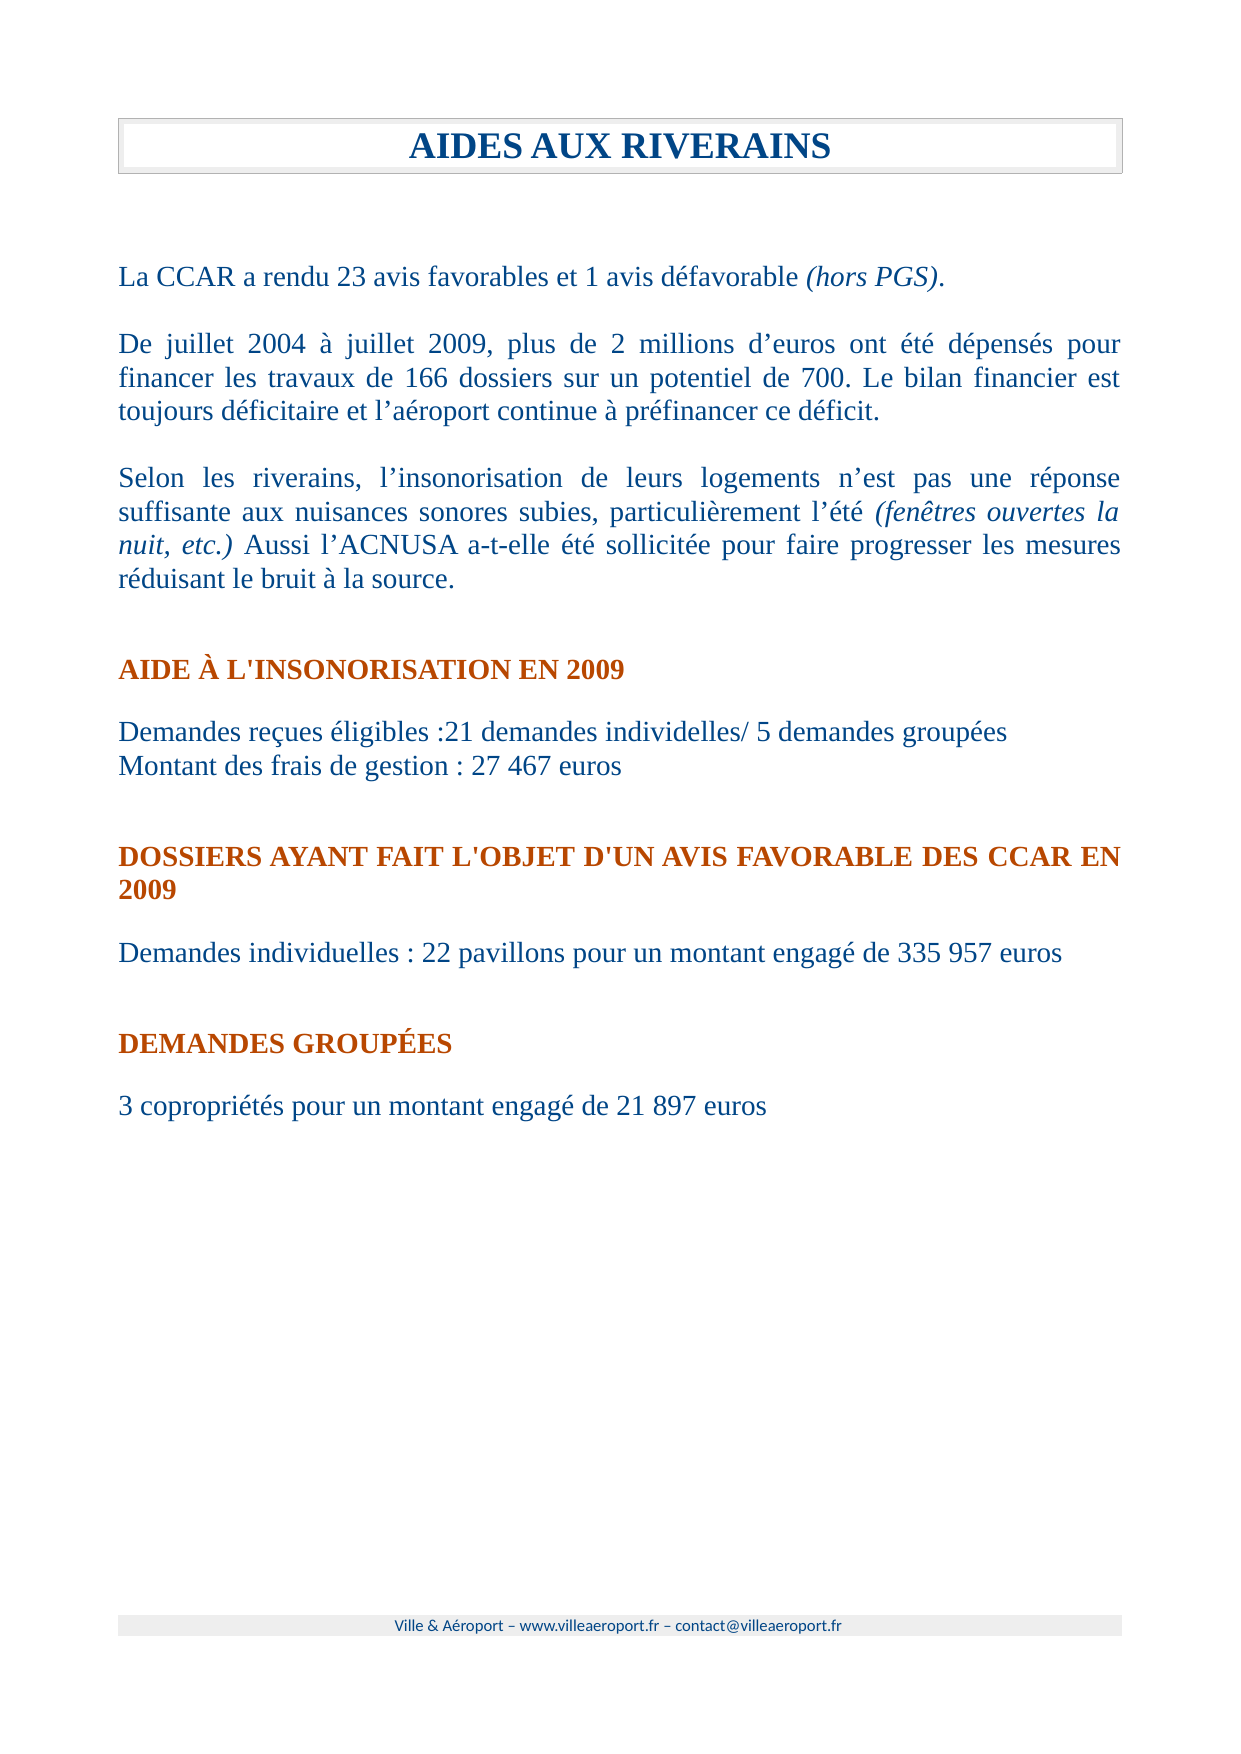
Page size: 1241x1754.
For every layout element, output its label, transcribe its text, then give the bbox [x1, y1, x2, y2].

text Demandes individuelles : 22 pavillons pour un montant engagé de 335 957 euros [118, 935, 1122, 968]
table_header AIDES AUX RIVERAINS [119, 119, 1122, 173]
text La CCAR a rendu 23 avis favorables et 1 avis défavorable (hors PGS). [118, 259, 1122, 293]
text Demandes reçues éligibles :21 demandes individelles/ 5 demandes groupées [118, 714, 1122, 748]
text 3 copropriétés pour un montant engagé de 21 897 euros [118, 1088, 1122, 1122]
text DEMANDES GROUPÉES [118, 1026, 1122, 1059]
text De juillet 2004 à juillet 2009, plus de 2 millions d’euros ont été dépensés pour financer les travaux de 166 dossiers sur un potentiel de 700. Le bilan financier est toujours déficitaire et l’aéroport continue à préfinancer ce déficit. [118, 326, 1122, 427]
text Montant des frais de gestion : 27 467 euros [118, 748, 1122, 781]
text Selon les riverains, l’insonorisation de leurs logements n’est pas une réponse suffisante aux nuisances sonores subies, particulièrement l’été (fenêtres ouvertes la nuit, etc.) Aussi l’ACNUSA a-t-elle été sollicitée pour faire progresser les mesures réduisant le bruit à la source. [118, 460, 1122, 594]
text DOSSIERS AYANT FAIT L'OBJET D'UN AVIS FAVORABLE DES CCAR EN 2009 [118, 839, 1122, 906]
text AIDE À L'INSONORISATION EN 2009 [118, 652, 1122, 686]
